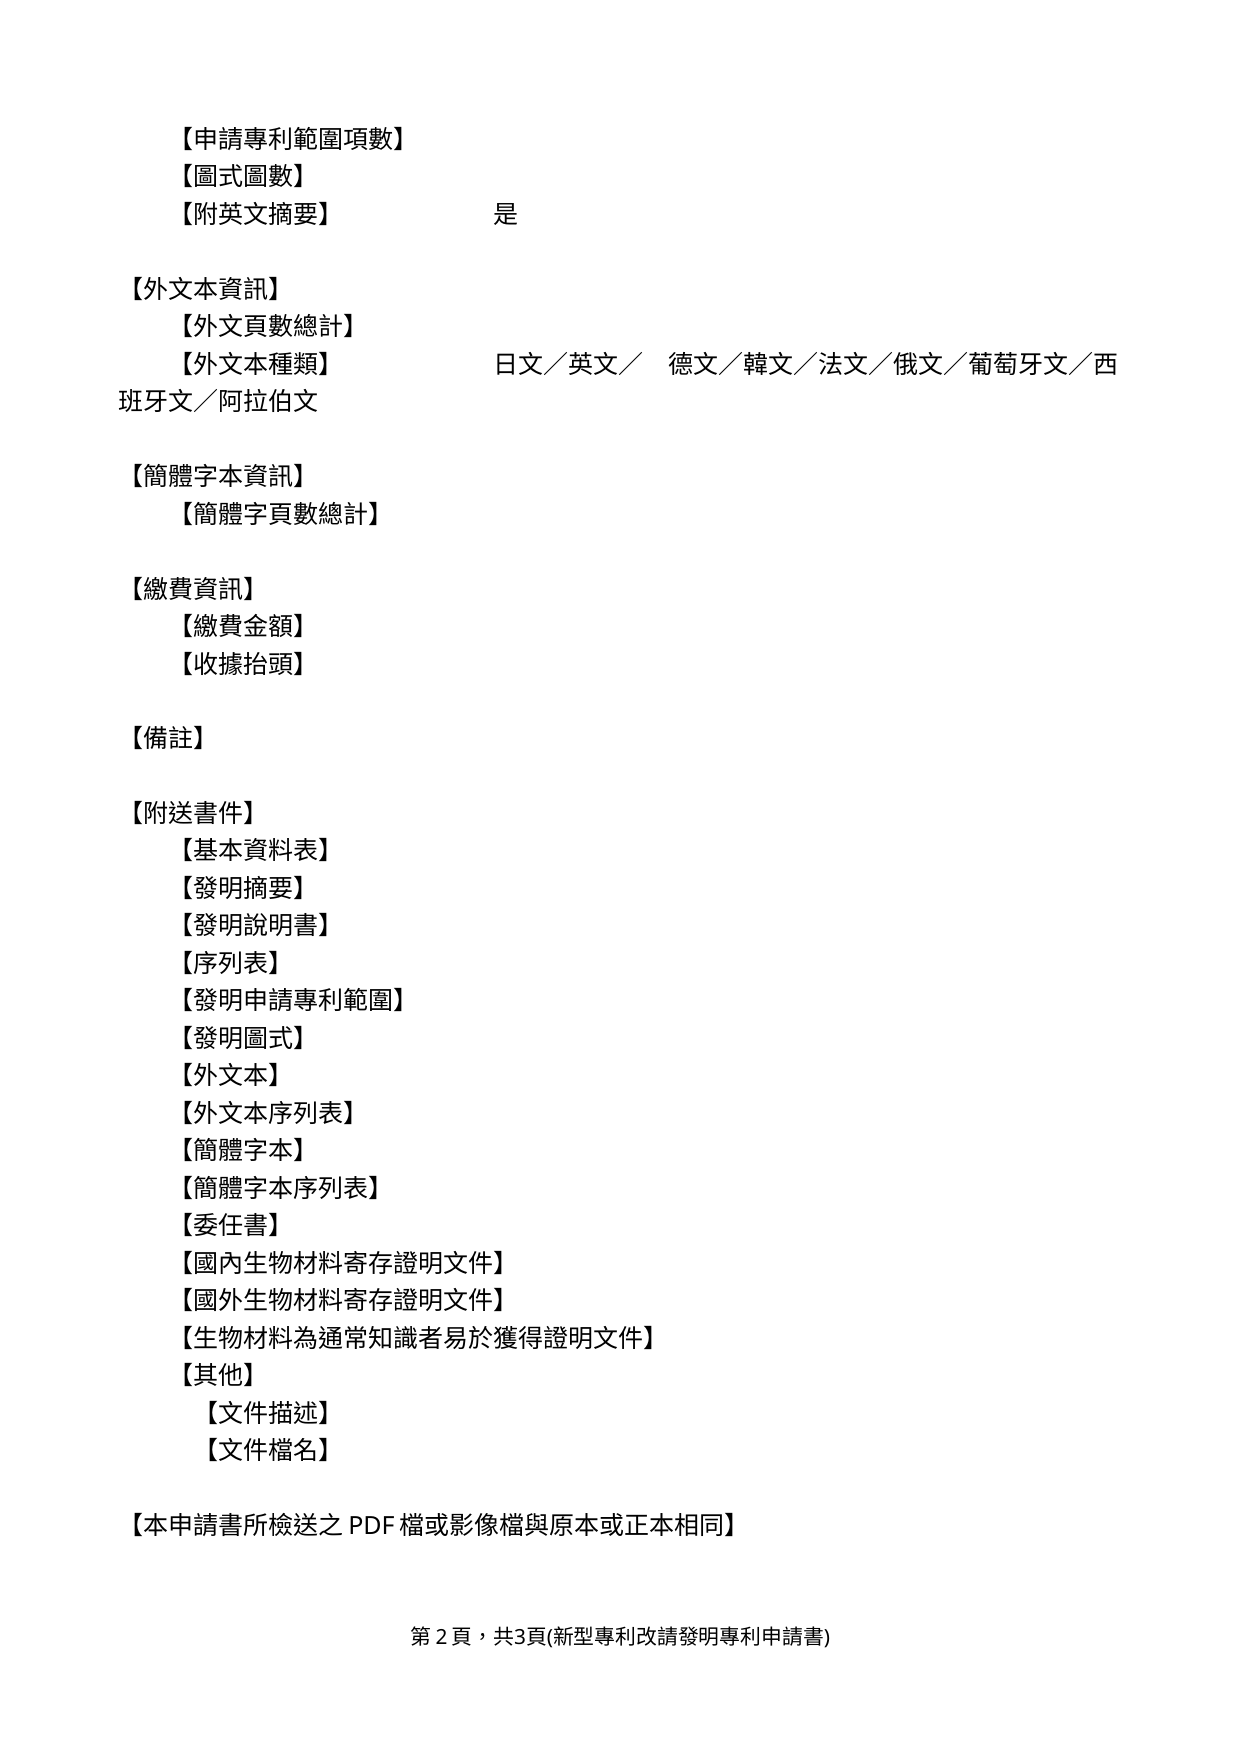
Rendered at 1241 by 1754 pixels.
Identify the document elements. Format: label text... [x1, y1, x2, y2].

text 【申請專利範圍項數】 [118, 118, 1122, 156]
text 【外文本序列表】 [118, 1092, 1122, 1129]
text 【生物材料為通常知識者易於獲得證明文件】 [118, 1317, 1122, 1354]
text 【簡體字本序列表】 [118, 1167, 1122, 1204]
text 【本申請書所檢送之PDF檔或影像檔與原本或正本相同】 [118, 1504, 1122, 1542]
text 【文件描述】 [118, 1392, 1122, 1429]
text 【簡體字本】 [118, 1129, 1122, 1167]
text 【序列表】 [118, 942, 1122, 979]
text 【發明說明書】 [118, 904, 1122, 942]
text 【文件檔名】 [118, 1429, 1122, 1467]
text 【外文頁數總計】 [118, 306, 1122, 343]
text 【外文本】 [118, 1054, 1122, 1092]
text 【其他】 [118, 1354, 1122, 1392]
text 【繳費資訊】 [118, 568, 1122, 606]
text 【基本資料表】 [118, 829, 1122, 867]
text 【收據抬頭】 [118, 643, 1122, 681]
text 【圖式圖數】 [118, 156, 1122, 193]
text 【發明申請專利範圍】 [118, 979, 1122, 1017]
text 【附英文摘要】 是 [118, 193, 1122, 231]
text 【國外生物材料寄存證明文件】 [118, 1279, 1122, 1317]
text 【發明圖式】 [118, 1017, 1122, 1054]
text 【國內生物材料寄存證明文件】 [118, 1242, 1122, 1279]
text 【外文本資訊】 [118, 268, 1122, 306]
text 【發明摘要】 [118, 867, 1122, 904]
text 【簡體字本資訊】 [118, 456, 1122, 493]
text 【外文本種類】 日文／英文／ 德文／韓文／法文／俄文／葡萄牙文／西班牙文／阿拉伯文 [118, 343, 1122, 418]
text 【委任書】 [118, 1204, 1122, 1242]
text 【繳費金額】 [118, 606, 1122, 643]
text 【簡體字頁數總計】 [118, 493, 1122, 531]
text 【備註】 [118, 718, 1122, 754]
text 【附送書件】 [118, 792, 1122, 829]
